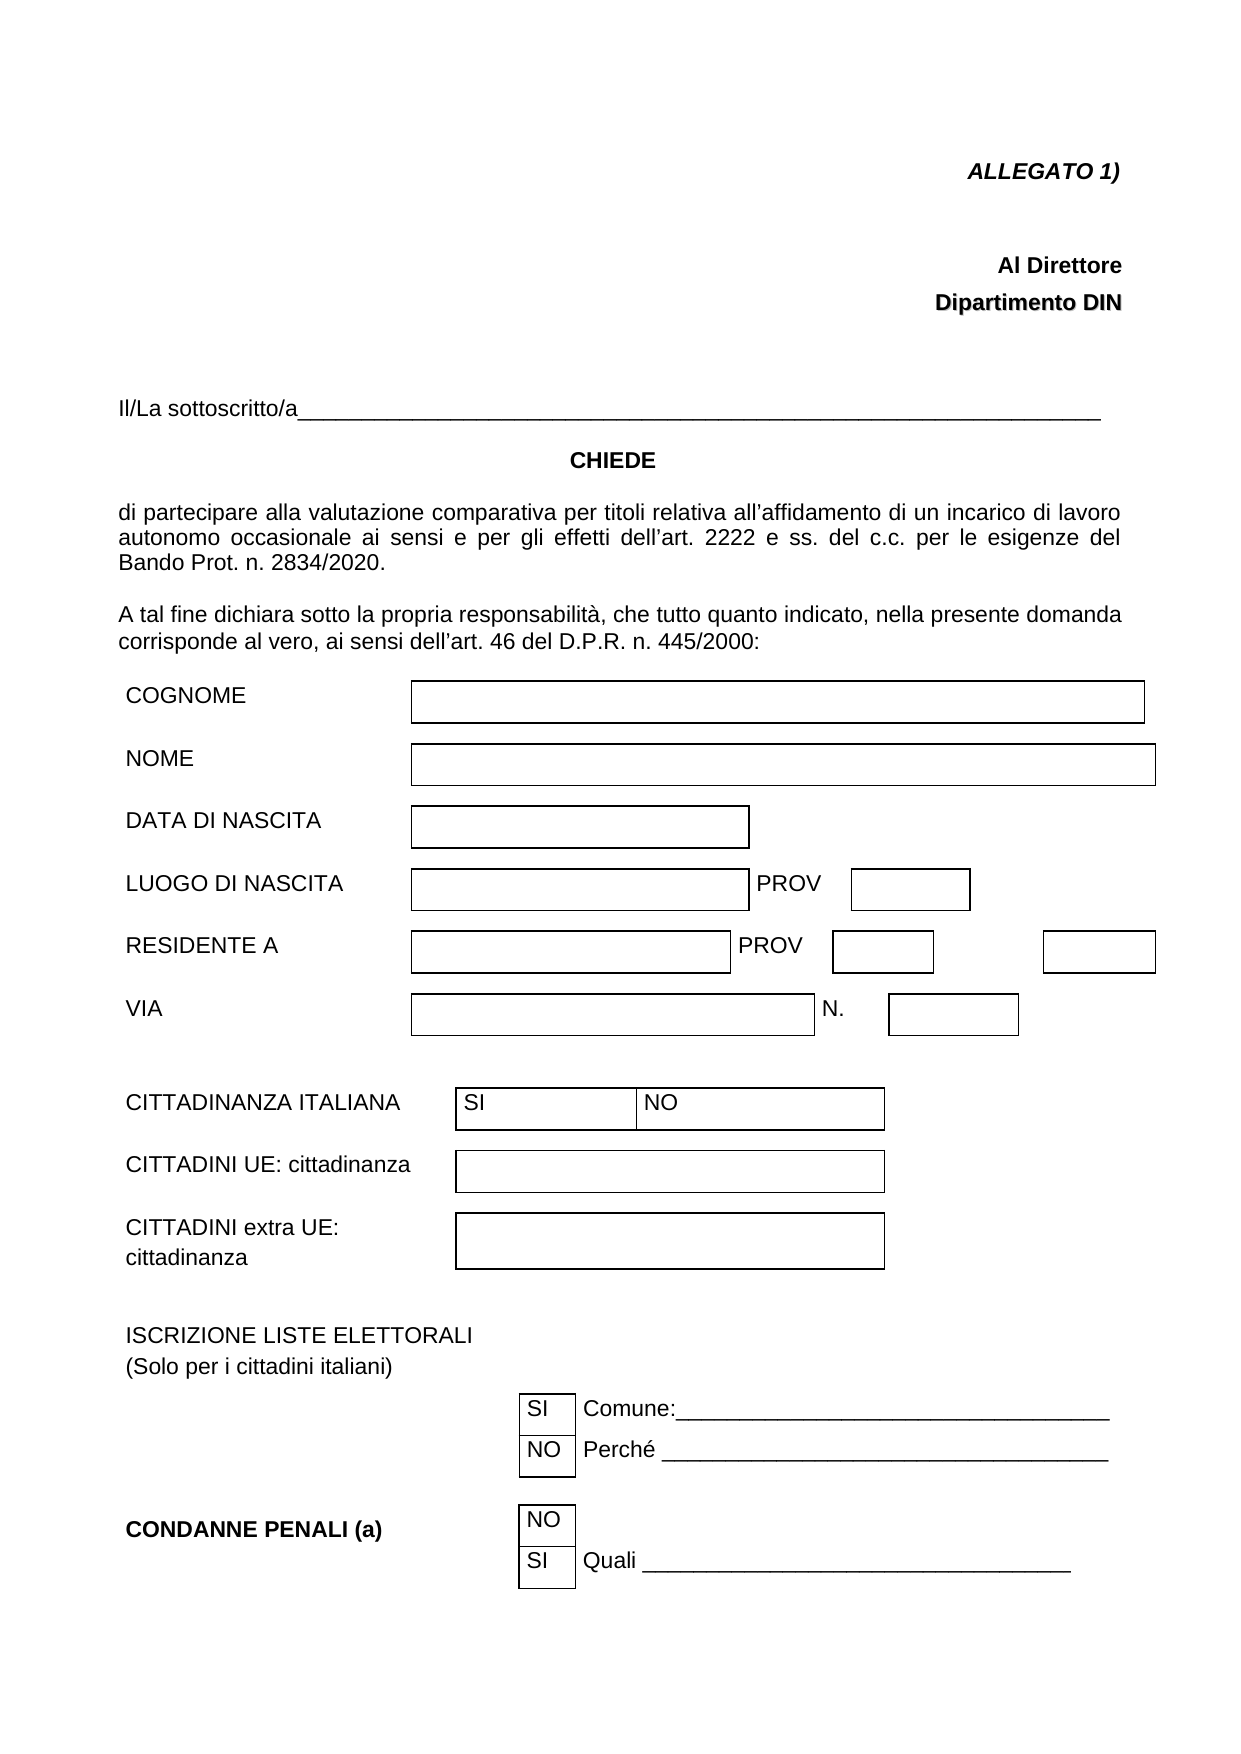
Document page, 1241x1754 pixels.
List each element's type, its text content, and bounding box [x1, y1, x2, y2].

table_header [601, 1323, 1213, 1393]
text CHIEDE [103, 447, 1122, 474]
table_cell [851, 1035, 889, 1066]
table_cell [118, 910, 412, 930]
text di partecipare alla valutazione comparativa per titoli relativa all’affidamento di un incarico di lavoro autonomo occasionale ai sensi e per gli effetti dell’art. 2222 e ss. del c.c. per le esigenze del Bando Prot. n. 2834/2020. [118, 500, 1122, 575]
table_cell CITTADINANZA ITALIANA [118, 1087, 455, 1129]
table_cell [814, 805, 833, 847]
table_cell [1018, 724, 1043, 743]
table_header ISCRIZIONE LISTE ELETTORALI (Solo per i cittadini italiani) [118, 1323, 525, 1393]
table_cell [1144, 1066, 1156, 1087]
table_cell [118, 722, 412, 743]
table_cell [1018, 1066, 1043, 1087]
table_cell LUOGO DI NASCITA [118, 868, 411, 909]
table_cell [1144, 847, 1156, 868]
table_cell SI [520, 1395, 575, 1434]
table_cell [889, 1087, 933, 1129]
table_header CONDANNE PENALI (a) [118, 1504, 518, 1546]
table_cell [412, 807, 748, 847]
table_cell PROV [750, 868, 851, 909]
table_cell [1144, 805, 1156, 847]
table_cell [1044, 1087, 1144, 1129]
table_cell [1144, 722, 1156, 743]
table_cell [412, 1066, 952, 1087]
table_cell [970, 1212, 1018, 1268]
table_cell [118, 1393, 519, 1434]
table_cell Comune:__________________________________ [576, 1393, 1213, 1434]
table_cell [952, 724, 970, 743]
table_cell [1144, 993, 1156, 1034]
subtitle ALLEGATO 1) [118, 158, 1122, 184]
table_cell [1144, 1191, 1156, 1212]
table_cell [1044, 724, 1144, 743]
table_cell CAP [934, 930, 1043, 972]
table_cell [952, 911, 970, 930]
table_cell [1018, 1087, 1043, 1129]
table_cell [1044, 932, 1155, 972]
table_cell [1018, 1150, 1043, 1191]
table_header [576, 1504, 598, 1546]
table_cell [750, 805, 814, 847]
table_cell [1018, 1191, 1043, 1212]
table_cell [1144, 786, 1156, 805]
table_cell [952, 1191, 970, 1212]
table_cell [970, 1129, 1018, 1150]
table_cell [1044, 868, 1144, 909]
table_cell [118, 1546, 518, 1587]
table_cell [1044, 974, 1144, 993]
table_cell [1018, 972, 1043, 993]
text A tal fine dichiara sotto la propria responsabilità, che tutto quanto indicato, nella presente domanda corrisponde al vero, ai sensi dell’art. 46 del D.P.R. n. 445/2000: [118, 601, 1122, 654]
table_cell [971, 868, 1018, 909]
table_cell [1044, 805, 1144, 847]
table_cell [118, 785, 412, 805]
table_cell [1144, 910, 1156, 930]
table_header [1145, 680, 1156, 722]
table_cell CITTADINI extra UE: cittadinanza [118, 1212, 455, 1268]
table_cell [118, 1035, 412, 1066]
table_cell [1144, 1212, 1156, 1268]
table_cell [889, 1150, 933, 1191]
table_cell [1019, 993, 1043, 1034]
table_cell [1018, 1212, 1043, 1268]
table_cell [1144, 974, 1156, 993]
table_cell SI [520, 1547, 575, 1587]
table_cell [851, 805, 884, 847]
table_cell [457, 1151, 884, 1191]
table_cell [952, 972, 970, 993]
table_cell VIA [118, 993, 411, 1034]
table_cell [412, 724, 952, 743]
table_cell [118, 972, 412, 993]
table_cell [970, 910, 1018, 930]
table_cell [970, 786, 1018, 805]
table_cell [1018, 1035, 1156, 1066]
table_cell [970, 847, 1018, 868]
table_cell [952, 1129, 970, 1150]
table_cell [1044, 1191, 1144, 1212]
table_cell [852, 870, 969, 909]
table_cell [749, 1036, 814, 1066]
table_cell [1018, 910, 1043, 930]
table_cell [889, 1212, 933, 1268]
table_cell [970, 1036, 1018, 1066]
table_cell Perché ___________________________________ [576, 1435, 1213, 1476]
table_cell [970, 1066, 1018, 1087]
table_header NO [520, 1506, 575, 1546]
table_cell [885, 1087, 889, 1129]
table_cell N. [815, 993, 888, 1034]
table_cell [952, 1150, 970, 1191]
table_cell [1044, 993, 1144, 1034]
text Dipartimento DIN [634, 289, 1122, 316]
table_cell [970, 724, 1018, 743]
table_cell [933, 805, 952, 847]
table_cell [1044, 786, 1144, 805]
table_cell [952, 1036, 970, 1066]
table_cell [412, 786, 952, 805]
table_cell PROV [731, 930, 832, 972]
table_cell [1044, 1066, 1144, 1087]
table_cell [412, 1129, 952, 1150]
table_cell [118, 1066, 412, 1087]
table_cell [834, 932, 933, 972]
table_cell [933, 1087, 952, 1129]
table_cell [412, 1191, 952, 1212]
table_cell [412, 910, 952, 930]
table_cell [889, 1036, 933, 1066]
table_cell [118, 1129, 412, 1150]
table_cell [952, 805, 970, 847]
table_cell [885, 1212, 889, 1268]
table_cell [1144, 1150, 1156, 1191]
table_cell [412, 745, 1155, 784]
table_cell [412, 870, 748, 909]
table_cell NO [637, 1089, 884, 1129]
table_cell [1018, 847, 1043, 868]
table_cell NOME [118, 743, 411, 784]
table_cell [1018, 805, 1043, 847]
table_cell [889, 805, 933, 847]
table_cell [833, 805, 851, 847]
table_cell SI [457, 1089, 636, 1129]
table_cell [457, 1214, 884, 1268]
table_cell [1044, 1150, 1144, 1191]
subtitle Al Direttore [634, 252, 1122, 279]
table_cell [1018, 1129, 1043, 1150]
table_cell [118, 1435, 519, 1476]
table_cell Quali _____________________________________ [576, 1546, 1070, 1587]
table_cell [1144, 1129, 1156, 1150]
table_cell [833, 1035, 851, 1066]
table_cell [970, 972, 1018, 993]
table_cell [890, 995, 1018, 1034]
table_cell [412, 932, 730, 972]
table_cell NO [520, 1436, 575, 1476]
table_cell [814, 1035, 833, 1066]
table_cell [1144, 868, 1156, 909]
table_cell [412, 995, 814, 1034]
table_cell [412, 1036, 731, 1066]
table_header COGNOME [118, 680, 411, 722]
table_cell [118, 847, 412, 868]
table_cell [933, 1212, 952, 1268]
table_cell [970, 805, 1018, 847]
text Il/La sottoscritto/a_______________________________________________________________ [118, 394, 1122, 421]
table_cell [952, 786, 970, 805]
table_cell [952, 847, 970, 868]
table_cell DATA DI NASCITA [118, 805, 411, 847]
table_cell [1044, 910, 1144, 930]
table_cell [1018, 868, 1043, 909]
table_cell [933, 1150, 952, 1191]
table_cell [970, 1191, 1018, 1212]
table_cell [952, 1087, 970, 1129]
table_cell RESIDENTE A [118, 930, 411, 972]
table_cell [412, 847, 952, 868]
table_cell [970, 1087, 1018, 1129]
table_cell [412, 972, 952, 993]
table_cell [952, 1066, 970, 1087]
table_cell [885, 1150, 889, 1191]
table_cell [1044, 1212, 1144, 1268]
table_cell [1144, 1087, 1156, 1129]
table_header [412, 682, 1144, 722]
table_header [525, 1323, 601, 1393]
table_cell [884, 805, 889, 847]
table_cell [952, 1212, 970, 1268]
table_cell [731, 1036, 749, 1066]
table_cell [1018, 786, 1043, 805]
table_cell [118, 1191, 412, 1212]
table_cell [1044, 1129, 1144, 1150]
table_header [598, 1504, 1070, 1546]
table_cell [970, 1150, 1018, 1191]
table_cell [1044, 847, 1144, 868]
table_cell CITTADINI UE: cittadinanza [118, 1150, 455, 1191]
table_cell [933, 1036, 952, 1066]
